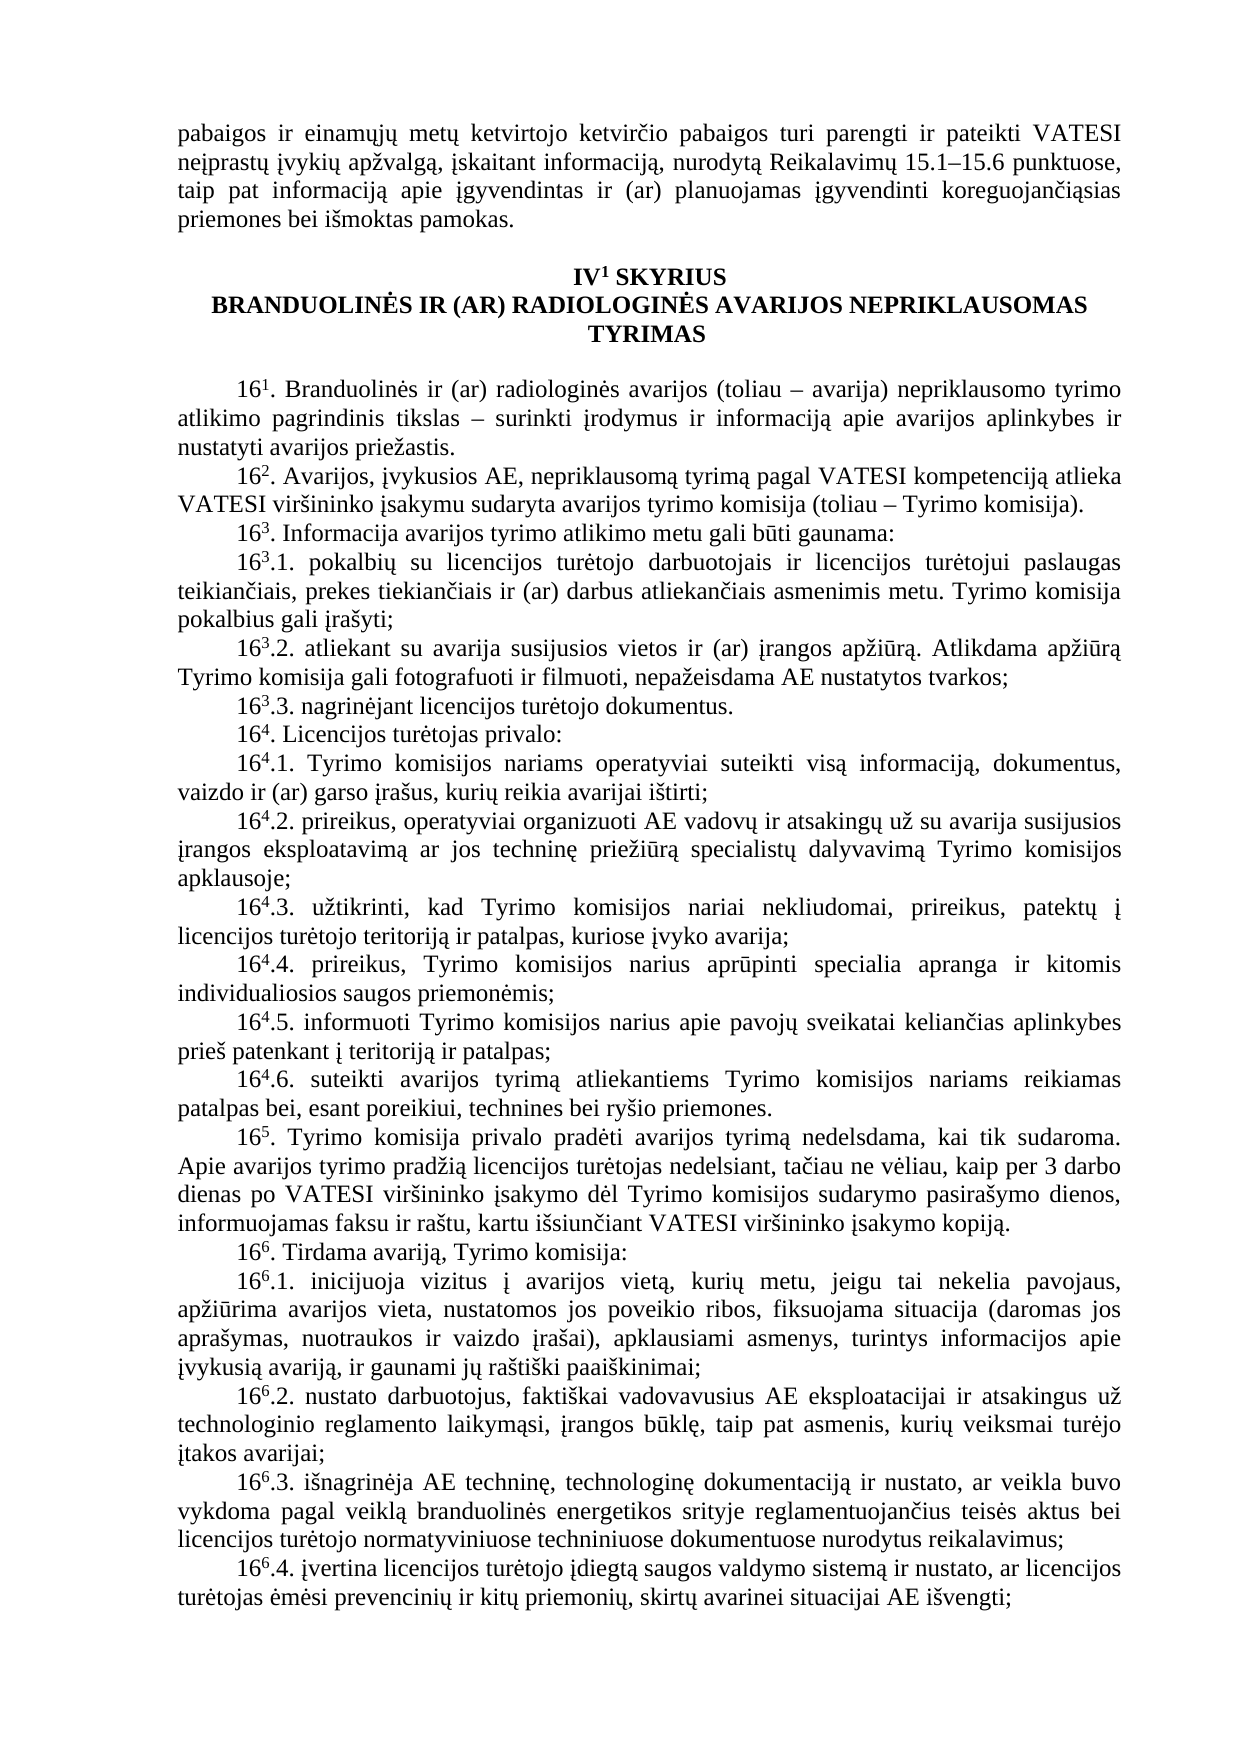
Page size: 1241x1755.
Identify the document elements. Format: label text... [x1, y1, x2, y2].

text 166.2. nustato darbuotojus, faktiškai vadovavusius AE eksploatacijai ir atsakingus už technologinio reglamento laikymąsi, įrangos būklę, taip pat asmenis, kurių veiksmai turėjo įtakos avarijai; [177, 1381, 1122, 1467]
text 166. Tirdama avariją, Tyrimo komisija: [177, 1237, 1122, 1266]
text 166.3. išnagrinėja AE techninę, technologinę dokumentaciją ir nustato, ar veikla buvo vykdoma pagal veiklą branduolinės energetikos srityje reglamentuojančius teisės aktus bei licencijos turėtojo normatyviniuose techniniuose dokumentuose nurodytus reikalavimus; [177, 1467, 1122, 1553]
text 164.5. informuoti Tyrimo komisijos narius apie pavojų sveikatai keliančias aplinkybes prieš patenkant į teritoriją ir patalpas; [177, 1007, 1122, 1064]
text 163. Informacija avarijos tyrimo atlikimo metu gali būti gaunama: [177, 518, 1122, 547]
text 166.4. įvertina licencijos turėtojo įdiegtą saugos valdymo sistemą ir nustato, ar licencijos turėtojas ėmėsi prevencinių ir kitų priemonių, skirtų avarinei situacijai AE išvengti; [177, 1553, 1122, 1611]
text 164.1. Tyrimo komisijos nariams operatyviai suteikti visą informaciją, dokumentus, vaizdo ir (ar) garso įrašus, kurių reikia avarijai ištirti; [177, 748, 1122, 806]
text 161. Branduolinės ir (ar) radiologinės avarijos (toliau – avarija) nepriklausomo tyrimo atlikimo pagrindinis tikslas – surinkti įrodymus ir informaciją apie avarijos aplinkybes ir nustatyti avarijos priežastis. [177, 374, 1122, 461]
text 164.6. suteikti avarijos tyrimą atliekantiems Tyrimo komisijos nariams reikiamas patalpas bei, esant poreikiui, technines bei ryšio priemones. [177, 1064, 1122, 1122]
text IV1 SKYRIUS [177, 262, 1122, 291]
text 163.1. pokalbių su licencijos turėtojo darbuotojais ir licencijos turėtojui paslaugas teikiančiais, prekes tiekiančiais ir (ar) darbus atliekančiais asmenimis metu. Tyrimo komisija pokalbius gali įrašyti; [177, 547, 1122, 633]
text 163.3. nagrinėjant licencijos turėtojo dokumentus. [177, 691, 1122, 719]
text branduolinės ir (ar) radiologinės avarijos NEPRIKLAUSOMAS TYRIMAS [177, 291, 1122, 348]
text 163.2. atliekant su avarija susijusios vietos ir (ar) įrangos apžiūrą. Atlikdama apžiūrą Tyrimo komisija gali fotografuoti ir filmuoti, nepažeisdama AE nustatytos tvarkos; [177, 633, 1122, 691]
text pabaigos ir einamųjų metų ketvirtojo ketvirčio pabaigos turi parengti ir pateikti VATESI neįprastų įvykių apžvalgą, įskaitant informaciją, nurodytą Reikalavimų 15.1–15.6 punktuose, taip pat informaciją apie įgyvendintas ir (ar) planuojamas įgyvendinti koreguojančiąsias priemones bei išmoktas pamokas. [177, 118, 1122, 233]
text 165. Tyrimo komisija privalo pradėti avarijos tyrimą nedelsdama, kai tik sudaroma. Apie avarijos tyrimo pradžią licencijos turėtojas nedelsiant, tačiau ne vėliau, kaip per 3 darbo dienas po VATESI viršininko įsakymo dėl Tyrimo komisijos sudarymo pasirašymo dienos, informuojamas faksu ir raštu, kartu išsiunčiant VATESI viršininko įsakymo kopiją. [177, 1122, 1122, 1237]
text 164. Licencijos turėtojas privalo: [177, 719, 1122, 748]
text 164.2. prireikus, operatyviai organizuoti AE vadovų ir atsakingų už su avarija susijusios įrangos eksploatavimą ar jos techninę priežiūrą specialistų dalyvavimą Tyrimo komisijos apklausoje; [177, 806, 1122, 892]
text 162. Avarijos, įvykusios AE, nepriklausomą tyrimą pagal VATESI kompetenciją atlieka VATESI viršininko įsakymu sudaryta avarijos tyrimo komisija (toliau – Tyrimo komisija). [177, 461, 1122, 518]
text 164.4. prireikus, Tyrimo komisijos narius aprūpinti specialia apranga ir kitomis individualiosios saugos priemonėmis; [177, 949, 1122, 1007]
text 166.1. inicijuoja vizitus į avarijos vietą, kurių metu, jeigu tai nekelia pavojaus, apžiūrima avarijos vieta, nustatomos jos poveikio ribos, fiksuojama situacija (daromas jos aprašymas, nuotraukos ir vaizdo įrašai), apklausiami asmenys, turintys informacijos apie įvykusią avariją, ir gaunami jų raštiški paaiškinimai; [177, 1266, 1122, 1381]
text 164.3. užtikrinti, kad Tyrimo komisijos nariai nekliudomai, prireikus, patektų į licencijos turėtojo teritoriją ir patalpas, kuriose įvyko avarija; [177, 892, 1122, 949]
